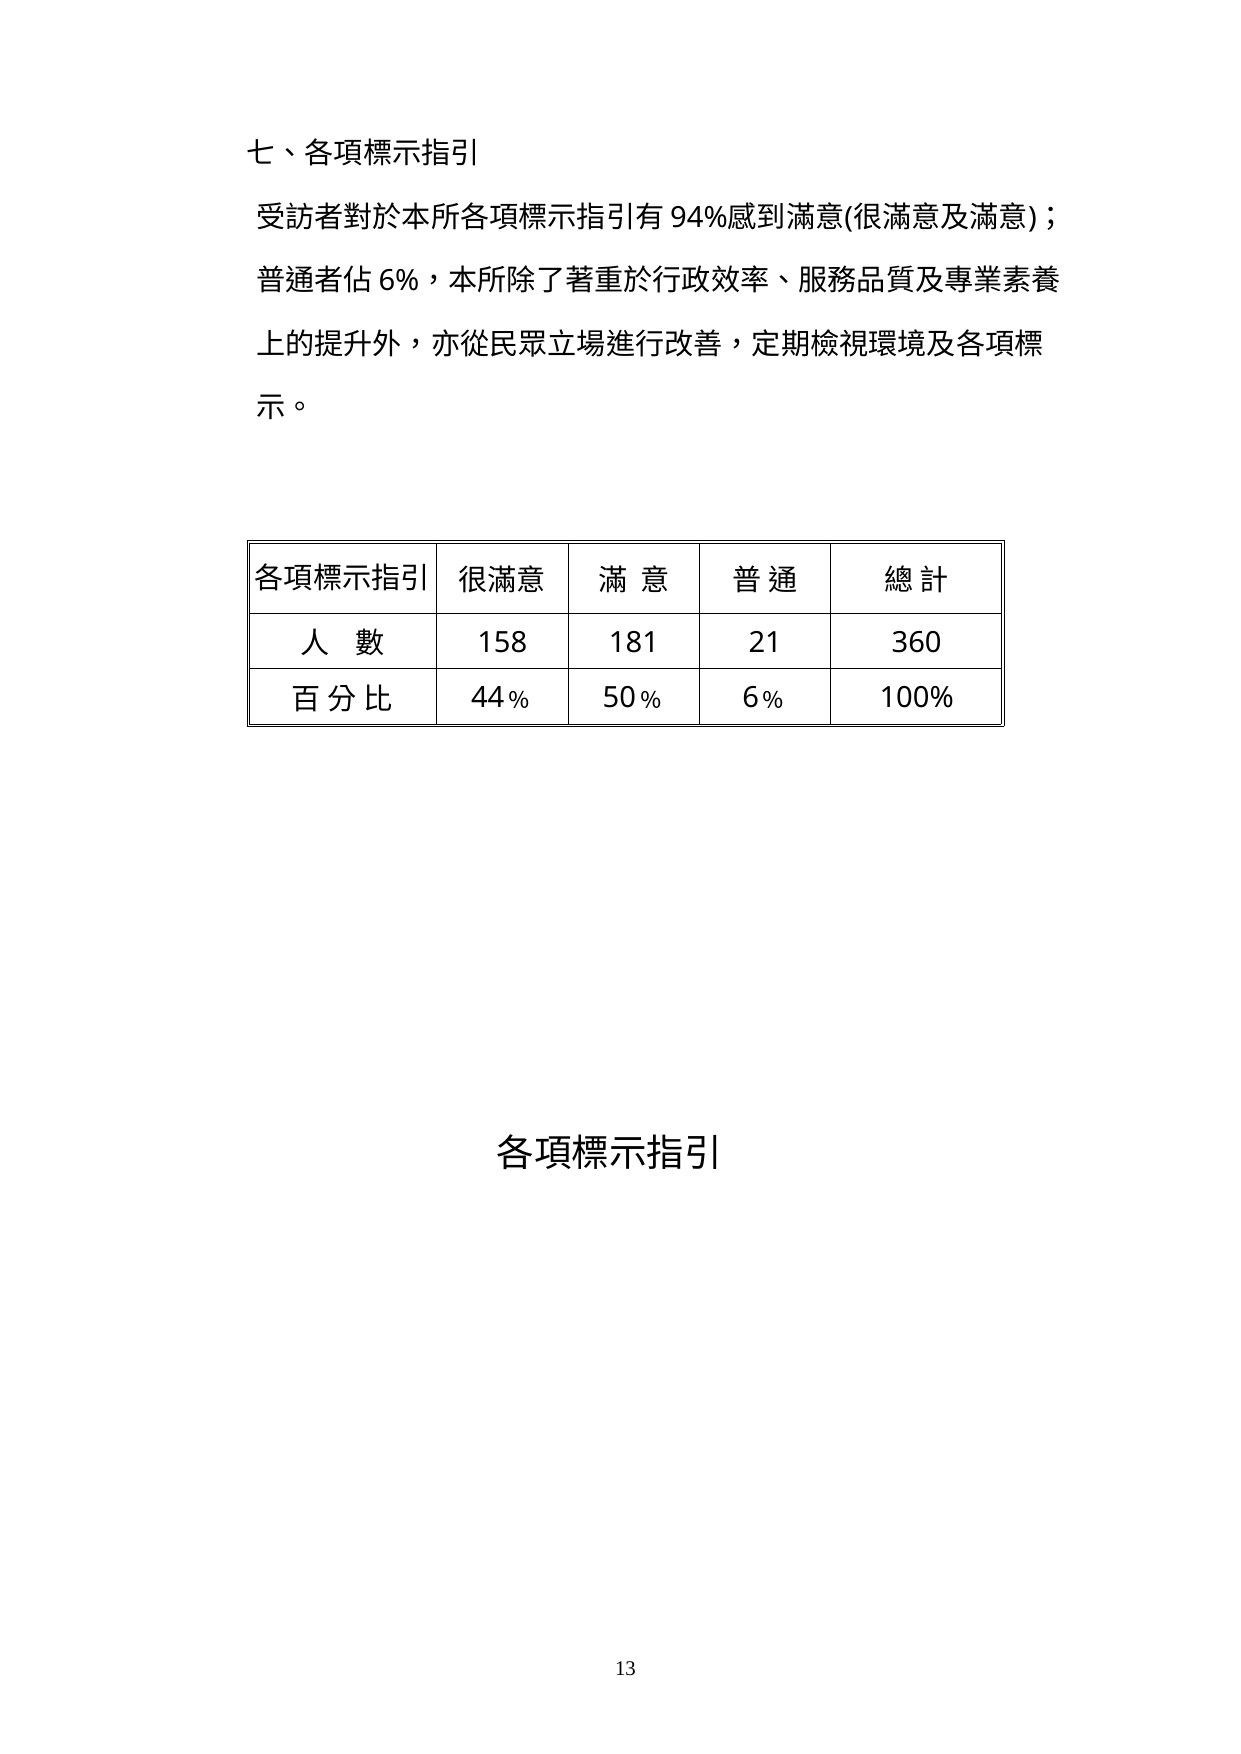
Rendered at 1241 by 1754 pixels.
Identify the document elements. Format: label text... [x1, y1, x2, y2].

table_cell 360 [831, 614, 1001, 668]
table_cell 人 數 [250, 614, 436, 668]
table_cell 50﹪ [569, 669, 699, 724]
table_header 普 通 [700, 544, 830, 613]
text 七、各項標示指引 [246, 130, 1063, 172]
table_cell 6﹪ [700, 669, 830, 724]
table_header 各項標示指引 [250, 544, 436, 613]
table_cell 158 [437, 614, 568, 668]
table_cell 21 [700, 614, 830, 668]
text 各項標示指引 [447, 1123, 771, 1177]
table_cell 百 分 比 [250, 669, 436, 724]
table_header 滿 意 [569, 544, 699, 613]
table_cell 181 [569, 614, 699, 668]
table_cell 44﹪ [437, 669, 568, 724]
text 受訪者對於本所各項標示指引有94%感到滿意(很滿意及滿意)；普通者佔6%，本所除了著重於行政效率、服務品質及專業素養上的提升外，亦從民眾立場進行改善，定期檢視環境及各項標示。 [256, 193, 1063, 426]
table_header 很滿意 [437, 544, 568, 613]
table_header 總 計 [831, 544, 1001, 613]
table_cell 100% [831, 669, 1001, 724]
